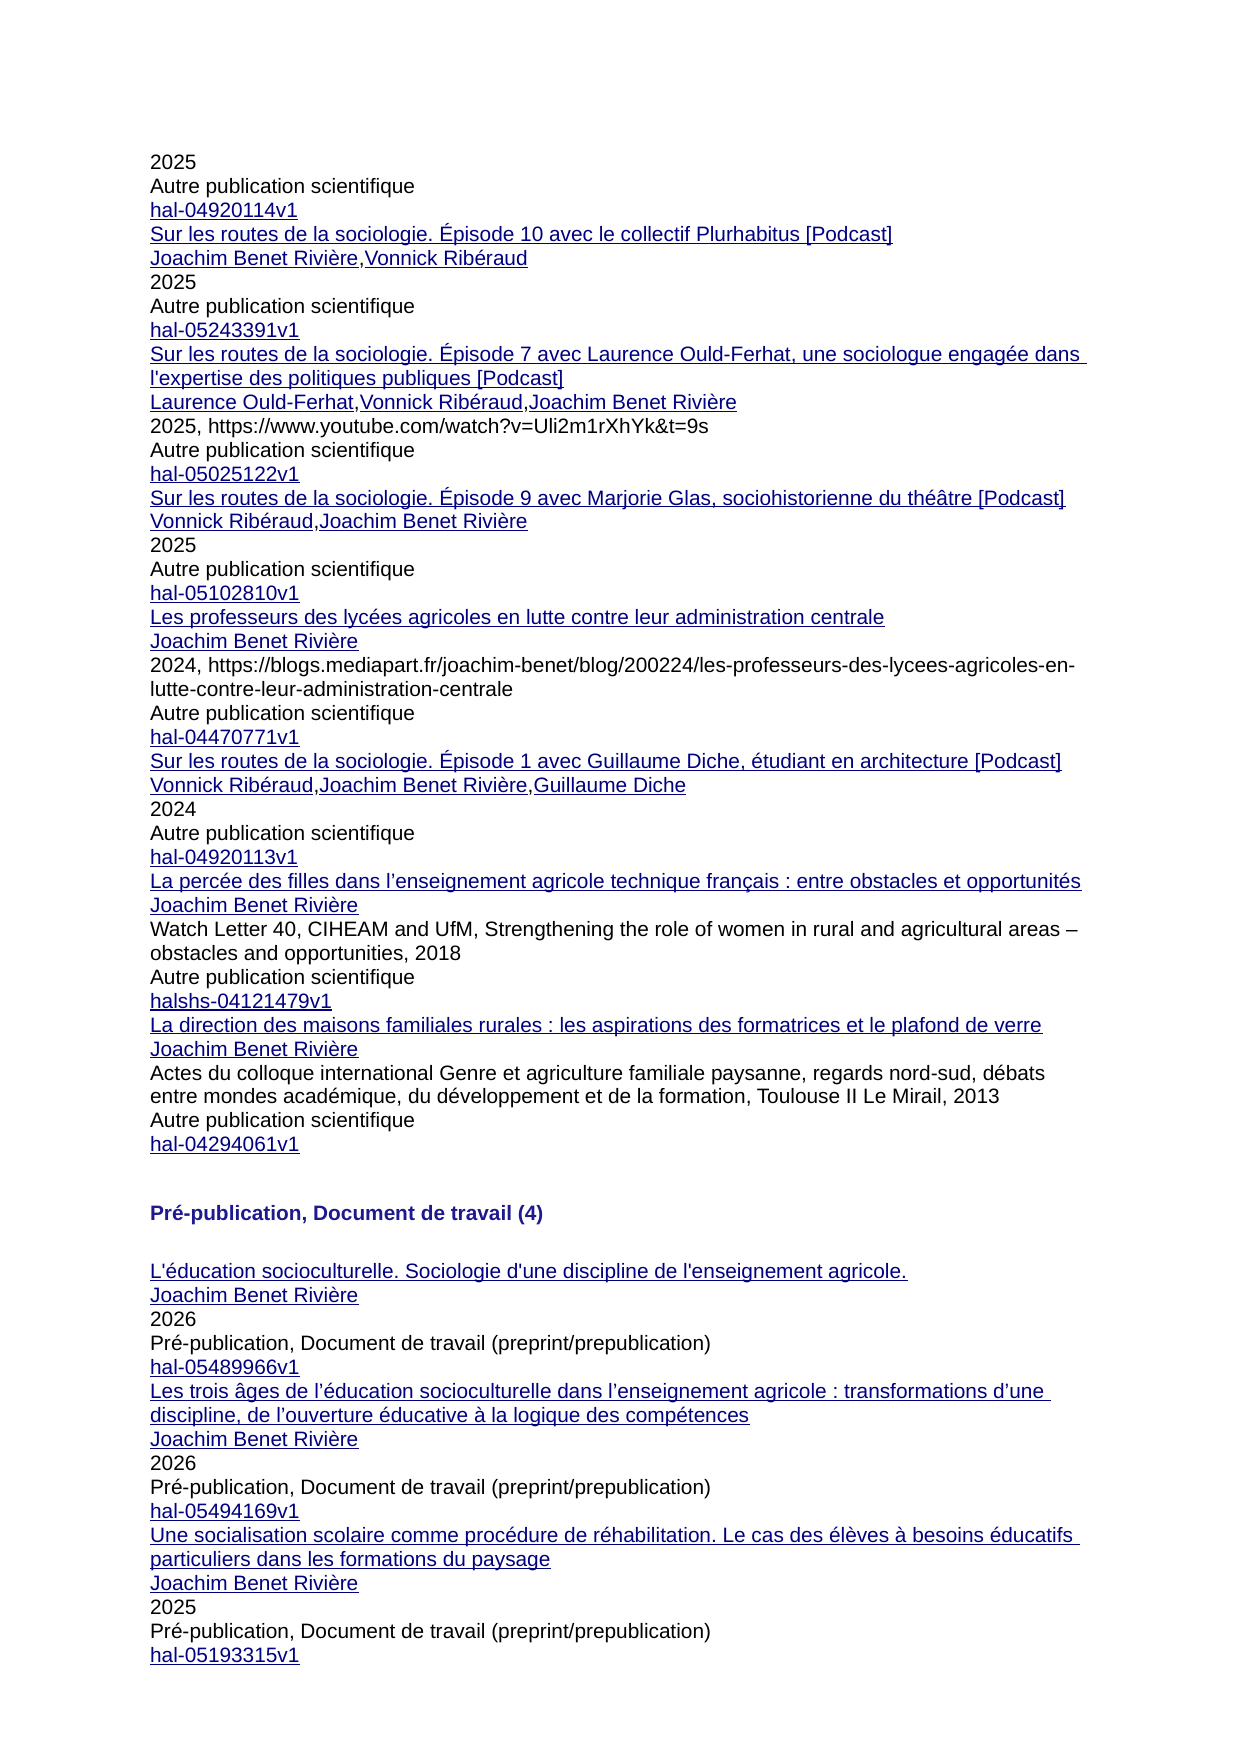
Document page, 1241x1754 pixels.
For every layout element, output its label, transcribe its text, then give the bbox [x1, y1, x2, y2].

table_cell La percée des filles dans l’enseignement agricole technique français : entre obstacles et opportunités Joachim Benet Rivière Watch Letter 40, CIHEAM and UfM, Strengthening the role of women in rural and agricultural areas – obstacles and opportunities, 2018 Autre publication scientifique halshs-04121479v1 [150, 869, 1090, 1012]
table_cell Sur les routes de la sociologie. Épisode 9 avec Marjorie Glas, sociohistorienne du théâtre [Podcast] Vonnick Ribéraud,Joachim Benet Rivière 2025 Autre publication scientifique hal-05102810v1 [150, 485, 1090, 605]
table_cell La direction des maisons familiales rurales : les aspirations des formatrices et le plafond de verre Joachim Benet Rivière Actes du colloque international Genre et agriculture familiale paysanne, regards nord-sud, débats entre mondes académique, du développement et de la formation, Toulouse II Le Mirail, 2013 Autre publication scientifique hal-04294061v1 [150, 1013, 1090, 1156]
table_cell Sur les routes de la sociologie. Épisode 10 avec le collectif Plurhabitus [Podcast] Joachim Benet Rivière,Vonnick Ribéraud 2025 Autre publication scientifique hal-05243391v1 [150, 222, 1090, 342]
subtitle Pré-publication, Document de travail (4) [150, 1201, 1090, 1225]
table_cell Sur les routes de la sociologie. Épisode 1 avec Guillaume Diche, étudiant en architecture [Podcast] Vonnick Ribéraud,Joachim Benet Rivière,Guillaume Diche 2024 Autre publication scientifique hal-04920113v1 [150, 749, 1090, 869]
table_cell Une socialisation scolaire comme procédure de réhabilitation. Le cas des élèves à besoins éducatifs particuliers dans les formations du paysage Joachim Benet Rivière 2025 Pré-publication, Document de travail (preprint/prepublication) hal-05193315v1 [150, 1523, 1090, 1667]
table_cell Les professeurs des lycées agricoles en lutte contre leur administration centrale Joachim Benet Rivière 2024, https://blogs.mediapart.fr/joachim-benet/blog/200224/les-professeurs-des-lycees-agricoles-en-lutte-contre-leur-administration-centrale Autre publication scientifique hal-04470771v1 [150, 605, 1090, 749]
table_cell Les trois âges de l’éducation socioculturelle dans l’enseignement agricole : transformations d’une discipline, de l’ouverture éducative à la logique des compétences Joachim Benet Rivière 2026 Pré-publication, Document de travail (preprint/prepublication) hal-05494169v1 [150, 1379, 1090, 1523]
table_cell Sur les routes de la sociologie. Épisode 7 avec Laurence Ould-Ferhat, une sociologue engagée dans l'expertise des politiques publiques [Podcast] Laurence Ould-Ferhat,Vonnick Ribéraud,Joachim Benet Rivière 2025, https://www.youtube.com/watch?v=Uli2m1rXhYk&t=9s Autre publication scientifique hal-05025122v1 [150, 342, 1090, 485]
table_cell 2025 Autre publication scientifique hal-04920114v1 [150, 150, 1090, 222]
table_header L'éducation socioculturelle. Sociologie d'une discipline de l'enseignement agricole. Joachim Benet Rivière 2026 Pré-publication, Document de travail (preprint/prepublication) hal-05489966v1 [150, 1259, 1090, 1379]
